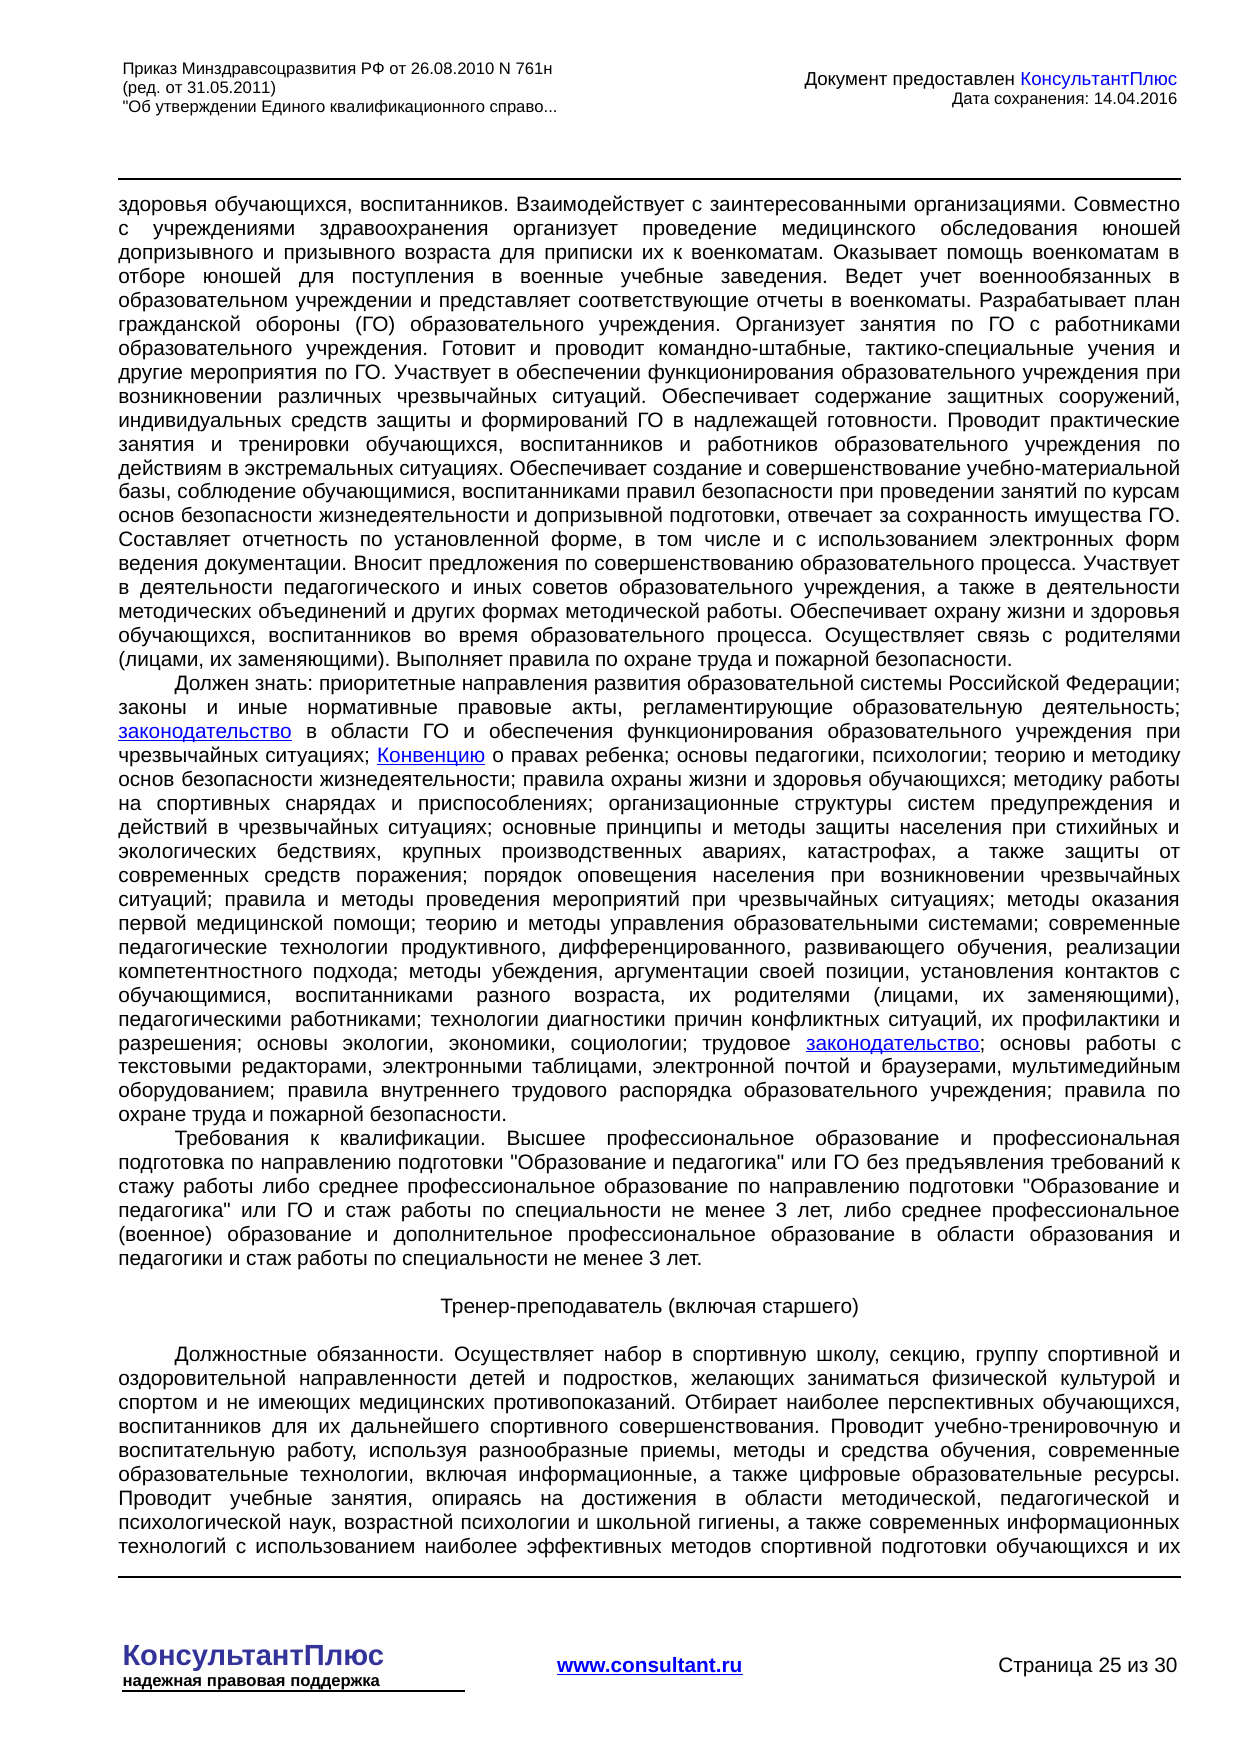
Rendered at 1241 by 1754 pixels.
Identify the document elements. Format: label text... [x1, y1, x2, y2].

text Тренер-преподаватель (включая старшего) [118, 1294, 1181, 1318]
text Должностные обязанности. Осуществляет набор в спортивную школу, секцию, группу спортивной и оздоровительной направленности детей и подростков, желающих заниматься физической культурой и спортом и не имеющих медицинских противопоказаний. Отбирает наиболее перспективных обучающихся, воспитанников для их дальнейшего спортивного совершенствования. Проводит учебно-тренировочную и воспитательную работу, используя разнообразные приемы, методы и средства обучения, современные образовательные технологии, включая информационные, а также цифровые образовательные ресурсы. Проводит учебные занятия, опираясь на достижения в области методической, педагогической и психологической наук, возрастной психологии и школьной гигиены, а также современных информационных технологий с использованием наиболее эффективных методов спортивной подготовки обучающихся и их [118, 1342, 1181, 1557]
text Требования к квалификации. Высшее профессиональное образование и профессиональная подготовка по направлению подготовки "Образование и педагогика" или ГО без предъявления требований к стажу работы либо среднее профессиональное образование по направлению подготовки "Образование и педагогика" или ГО и стаж работы по специальности не менее 3 лет, либо среднее профессиональное (военное) образование и дополнительное профессиональное образование в области образования и педагогики и стаж работы по специальности не менее 3 лет. [118, 1126, 1181, 1270]
text Должен знать: приоритетные направления развития образовательной системы Российской Федерации; законы и иные нормативные правовые акты, регламентирующие образовательную деятельность; законодательство в области ГО и обеспечения функционирования образовательного учреждения при чрезвычайных ситуациях; Конвенцию о правах ребенка; основы педагогики, психологии; теорию и методику основ безопасности жизнедеятельности; правила охраны жизни и здоровья обучающихся; методику работы на спортивных снарядах и приспособлениях; организационные структуры систем предупреждения и действий в чрезвычайных ситуациях; основные принципы и методы защиты населения при стихийных и экологических бедствиях, крупных производственных авариях, катастрофах, а также защиты от современных средств поражения; порядок оповещения населения при возникновении чрезвычайных ситуаций; правила и методы проведения мероприятий при чрезвычайных ситуациях; методы оказания первой медицинской помощи; теорию и методы управления образовательными системами; современные педагогические технологии продуктивного, дифференцированного, развивающего обучения, реализации компетентностного подхода; методы убеждения, аргументации своей позиции, установления контактов с обучающимися, воспитанниками разного возраста, их родителями (лицами, их заменяющими), педагогическими работниками; технологии диагностики причин конфликтных ситуаций, их профилактики и разрешения; основы экологии, экономики, социологии; трудовое законодательство; основы работы с текстовыми редакторами, электронными таблицами, электронной почтой и браузерами, мультимедийным оборудованием; правила внутреннего трудового распорядка образовательного учреждения; правила по охране труда и пожарной безопасности. [118, 671, 1181, 1126]
text здоровья обучающихся, воспитанников. Взаимодействует с заинтересованными организациями. Совместно с учреждениями здравоохранения организует проведение медицинского обследования юношей допризывного и призывного возраста для приписки их к военкоматам. Оказывает помощь военкоматам в отборе юношей для поступления в военные учебные заведения. Ведет учет военнообязанных в образовательном учреждении и представляет соответствующие отчеты в военкоматы. Разрабатывает план гражданской обороны (ГО) образовательного учреждения. Организует занятия по ГО с работниками образовательного учреждения. Готовит и проводит командно-штабные, тактико-специальные учения и другие мероприятия по ГО. Участвует в обеспечении функционирования образовательного учреждения при возникновении различных чрезвычайных ситуаций. Обеспечивает содержание защитных сооружений, индивидуальных средств защиты и формирований ГО в надлежащей готовности. Проводит практические занятия и тренировки обучающихся, воспитанников и работников образовательного учреждения по действиям в экстремальных ситуациях. Обеспечивает создание и совершенствование учебно-материальной базы, соблюдение обучающимися, воспитанниками правил безопасности при проведении занятий по курсам основ безопасности жизнедеятельности и допризывной подготовки, отвечает за сохранность имущества ГО. Составляет отчетность по установленной форме, в том числе и с использованием электронных форм ведения документации. Вносит предложения по совершенствованию образовательного процесса. Участвует в деятельности педагогического и иных советов образовательного учреждения, а также в деятельности методических объединений и других формах методической работы. Обеспечивает охрану жизни и здоровья обучающихся, воспитанников во время образовательного процесса. Осуществляет связь с родителями (лицами, их заменяющими). Выполняет правила по охране труда и пожарной безопасности. [118, 192, 1181, 671]
